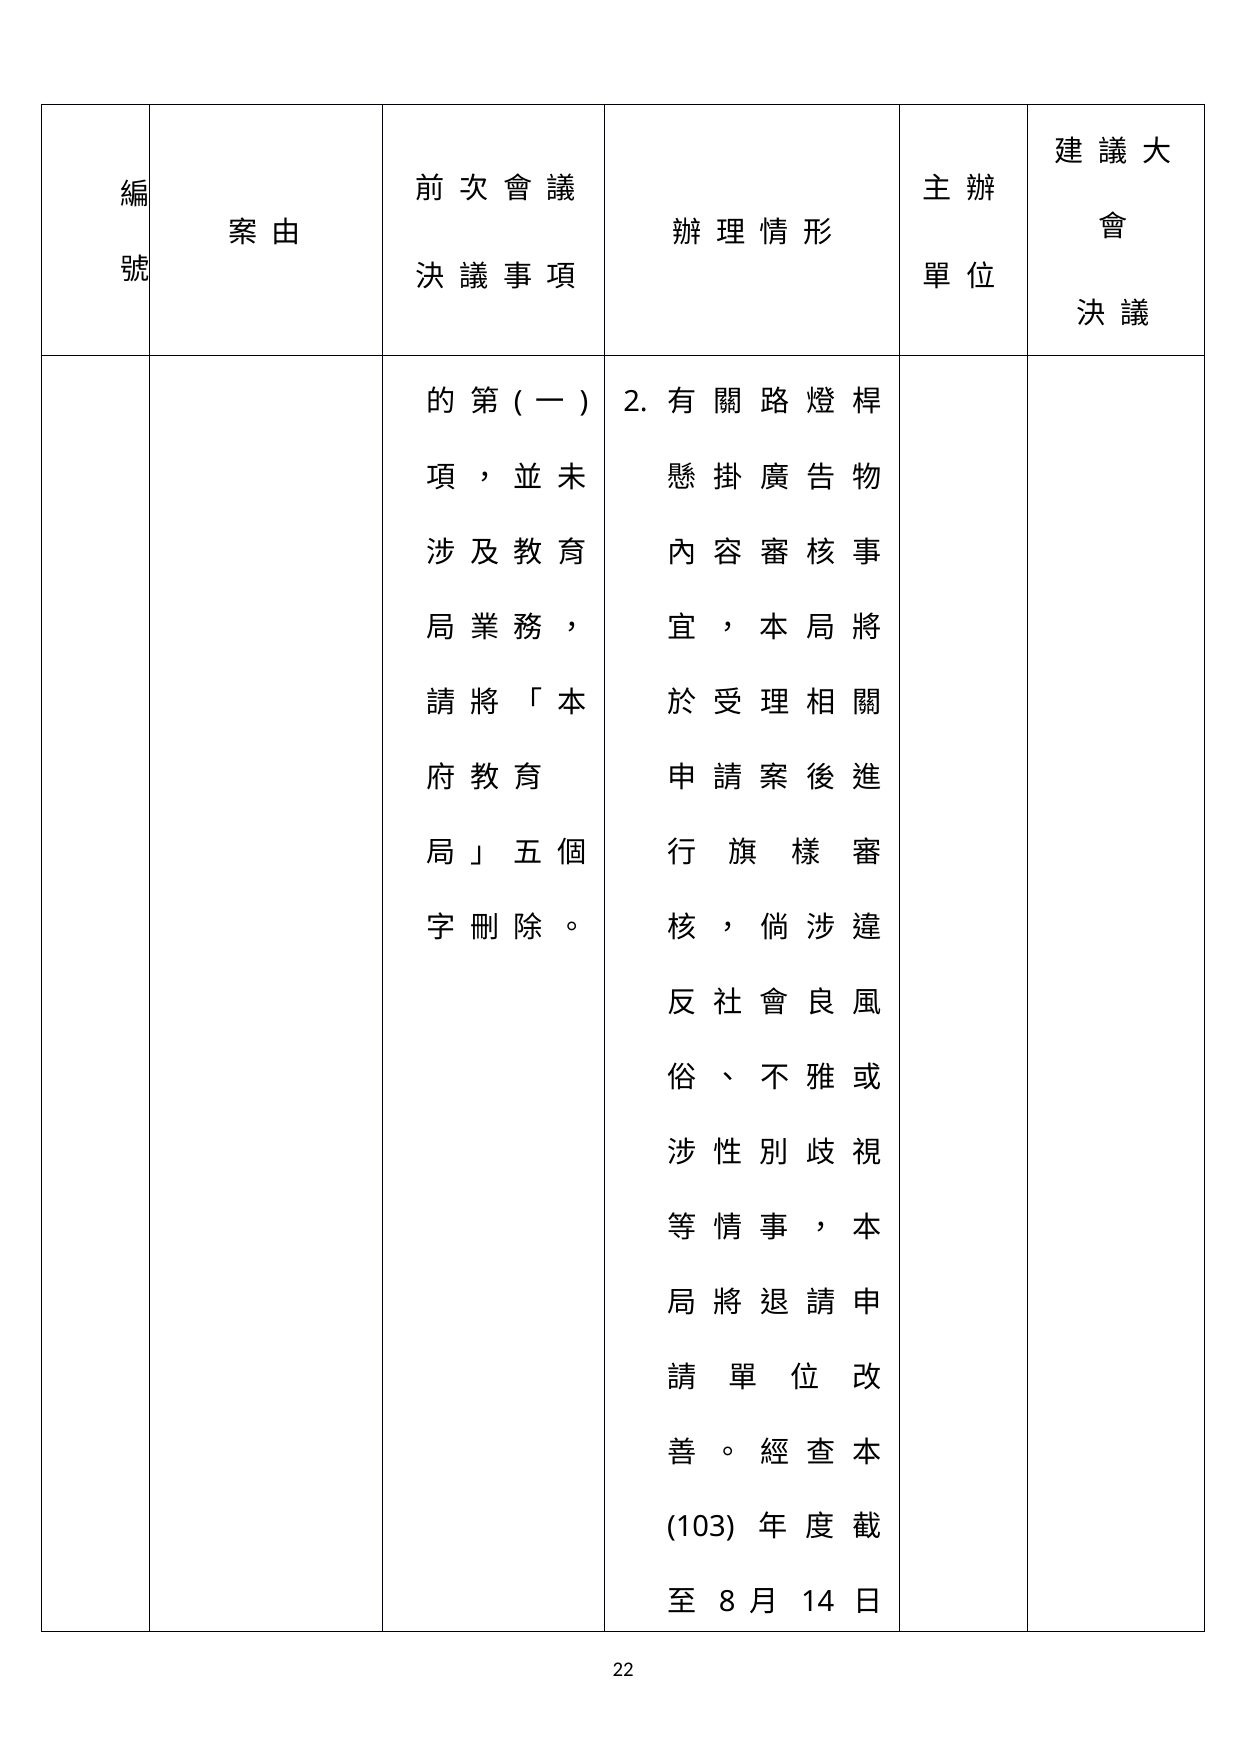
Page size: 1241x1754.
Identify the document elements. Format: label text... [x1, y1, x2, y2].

table_cell [150, 356, 382, 1631]
table_cell [42, 356, 149, 1631]
table_header 主辦 單位 [900, 105, 1027, 354]
table_cell 請都發局、環保局、民政局依所訂法規或中央法規規定辦理。 有關都發局書面答覆內容的第(一)項，並未涉及教育局業務，請將「本府教育局」五個字刪除。 [383, 356, 604, 1631]
table_header 建議大會 決議 [1028, 105, 1204, 354]
table_cell 環保局-- 依「臺中市路燈桿懸掛廣告物管理自治條例」相關規定，本局權責為受理路燈桿懸掛廣告物申請業務。 有關路燈桿懸掛廣告物內容審核事宜，本局將於受理相關申請案後進行旗樣審核，倘涉違反社會良風俗、不雅或涉性別歧視等情事，本局將退請申請單位改善。經查本(103)年度截至8月14日止，本局受理之相關申請案件並未發現前開情事。 都發局— 本局轄管固著於建物牆面之廣告物尺寸等設置審查事宜，廣告內容為各目的事業主管機關權責，非本局轄管，故本局不會主動稽查廣告內容，先予敘明。倘申請廣告物許可涉及性別歧視者，本局將配合會辦目的事業主管機關意見後，始核發廣告物許可證。 103年1月~6月清除違規招牌廣告數量為74件。 有關廣告內容涉及性別歧視及成立性別歧視管道單一窗口或專線，為各目的事業主管機關權責，無涉本局權責；廣告內容倘涉及違規設置廣告物(固著於建物牆面或空地樹立)本局配合優先處理。 民政局— 本局業已102年7月31日中市民地字第10200262450號函，請有設置公用廣告欄之區公所，每月就申請張貼公用廣告欄之廣告內容檢視是否有涉及性別歧視或物化女性等情事，並統計數量後於次月5日前函送本局彙辦。 依各相關區公所函送月報表資料顯示，截至103年7月底為止，廣告內容涉及性別歧視計有13件，原因皆為租屋限女性。惟前揭設限，有其個別需求之考量，是否涉及性別歧視，容或有不同之見解，本局將請區公所在受理申請張貼廣告時，輔導刊登單位應避免性別歧視，若遭民眾檢舉有性別歧視，亦請勸導刊登單位改善，俾建構性別平等之友善環境。 [605, 356, 899, 1631]
table_cell [1028, 356, 1204, 1631]
table_header 編號 [42, 105, 149, 354]
table_header 案由 [150, 105, 382, 354]
table_cell [900, 356, 1027, 1631]
table_header 前次會議 決議事項 [383, 105, 604, 354]
table_header 辦理情形 [605, 105, 899, 354]
